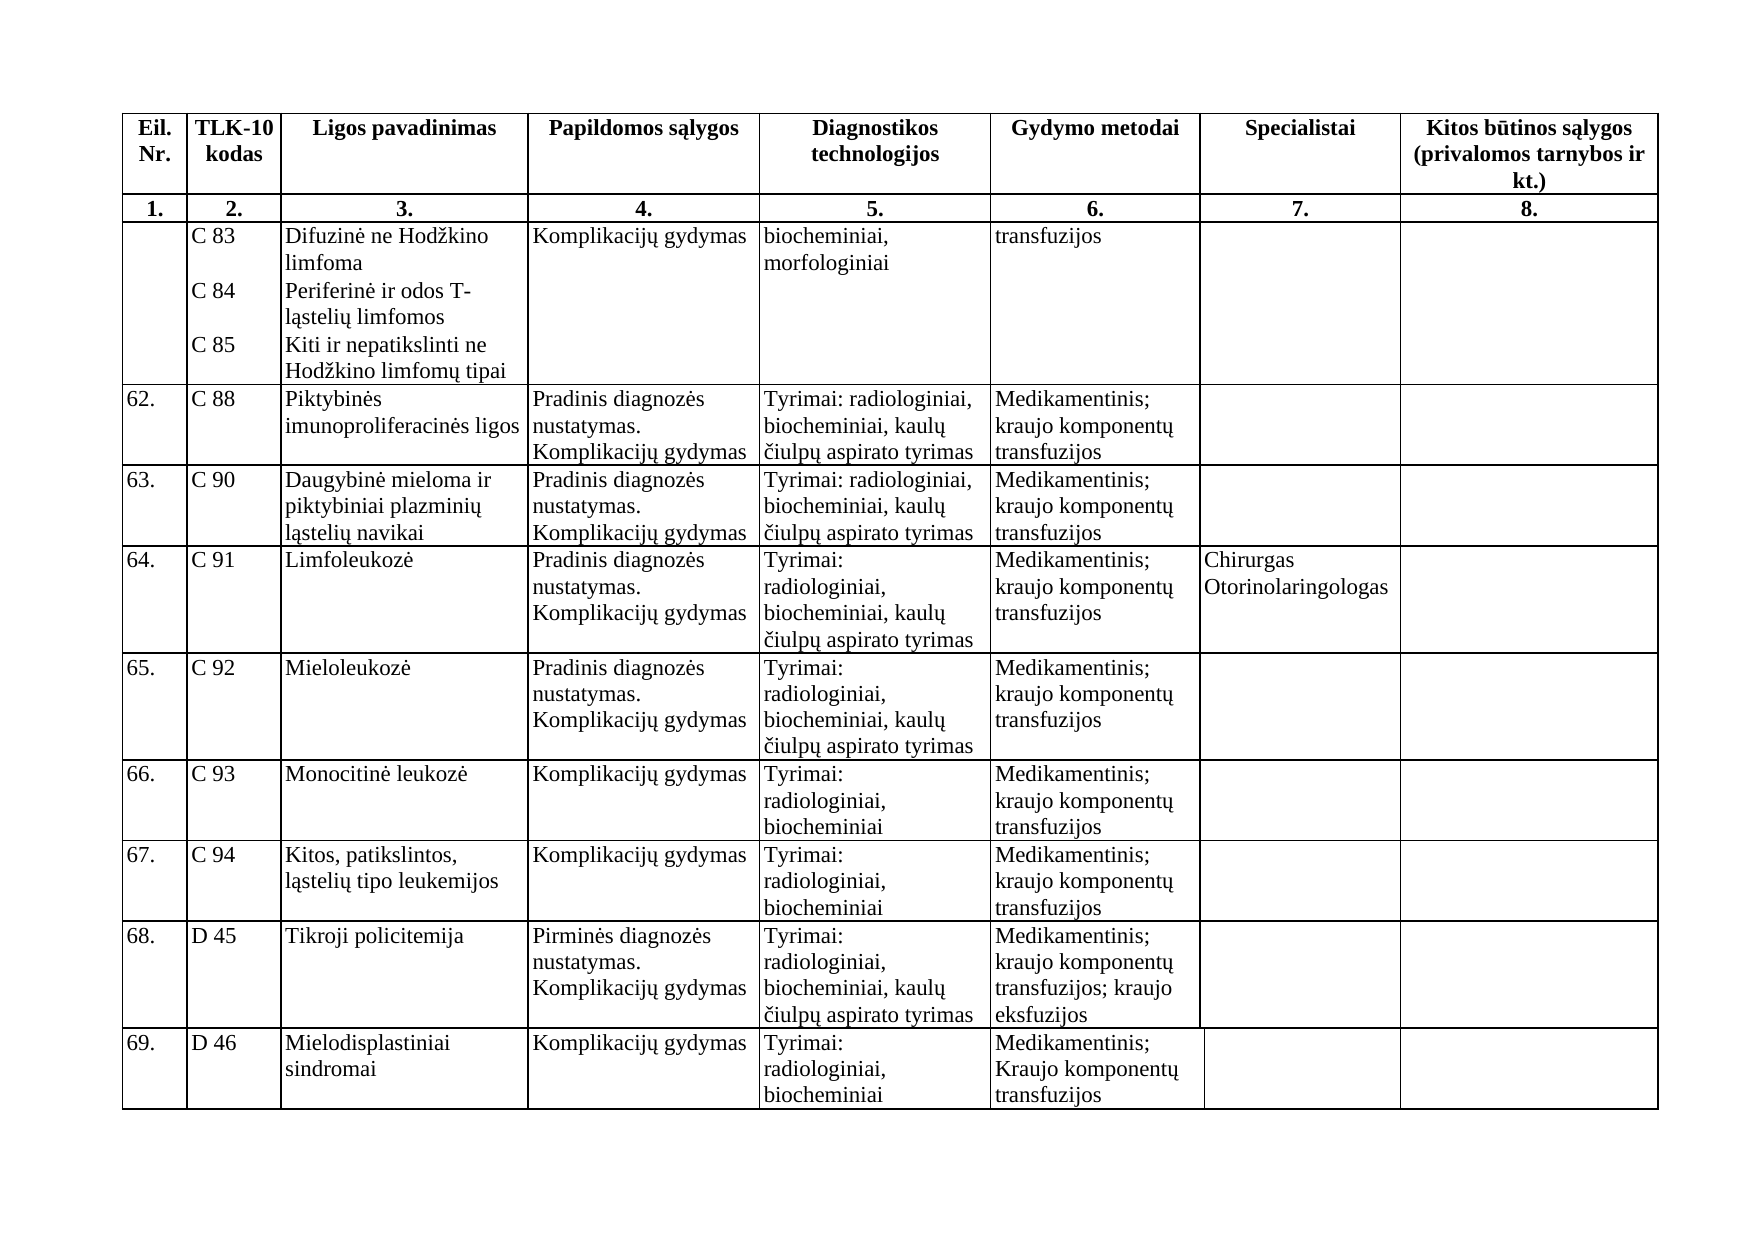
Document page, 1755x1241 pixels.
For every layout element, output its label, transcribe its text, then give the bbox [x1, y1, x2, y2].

table_cell C 90 [188, 466, 280, 545]
table_cell [1401, 385, 1657, 464]
table_cell 7. [1396, 195, 1400, 221]
table_cell [1401, 1029, 1657, 1108]
table_cell C 91 [188, 547, 280, 652]
table_cell [1201, 385, 1400, 464]
table_cell C 94 [188, 841, 280, 920]
table_cell 66. [123, 761, 186, 839]
table_cell [1401, 922, 1657, 1027]
table_cell Komplikacijų gydymas [529, 761, 759, 839]
table_cell Periferinė ir odos T-ląstelių limfomos [282, 275, 527, 329]
table_header Eil. Nr. [123, 114, 186, 193]
table_cell 6. [991, 195, 995, 221]
table_cell [1401, 223, 1657, 384]
table_cell 68. [123, 922, 186, 1027]
table_cell Medikamentinis; kraujo komponentų transfuzijos [991, 547, 1199, 652]
table_header Diagnostikos technologijos [760, 114, 990, 193]
table_cell Pradinis diagnozės nustatymas. Komplikacijų gydymas [529, 654, 759, 759]
table_header Papildomos sąlygos [529, 114, 759, 193]
table_cell [1205, 1029, 1400, 1108]
table_cell Kitos, patikslintos, ląstelių tipo leukemijos [282, 841, 527, 920]
table_cell C 84 [188, 275, 280, 329]
table_cell 69. [123, 1029, 186, 1108]
table_cell Kiti ir nepatikslinti ne Hodžkino limfomų tipai [282, 330, 527, 384]
table_cell Mielodisplastiniai sindromai [282, 1029, 527, 1108]
table_cell D 45 [188, 922, 280, 1027]
table_cell [1401, 654, 1657, 759]
table_cell [1401, 761, 1657, 839]
table_cell C 93 [188, 761, 280, 839]
table_header Gydymo metodai [991, 114, 1199, 193]
table_cell 4. [755, 195, 759, 221]
table_cell Tikroji policitemija [282, 922, 527, 1027]
table_cell D 46 [188, 1029, 280, 1108]
table_header TLK-10 kodas [188, 114, 280, 193]
table_cell Monocitinė leukozė [282, 761, 527, 839]
table_cell Medikamentinis; kraujo komponentų transfuzijos [991, 654, 1199, 759]
table_cell Pradinis diagnozės nustatymas. Komplikacijų gydymas [529, 223, 759, 384]
table_cell Pradinis diagnozės nustatymas. Komplikacijų gydymas [529, 547, 759, 652]
table_cell 64. [123, 547, 186, 652]
table_cell Chirurgas Otorinolaringologas [1201, 547, 1400, 652]
table_cell [1201, 761, 1400, 839]
table_cell 62. [123, 385, 186, 464]
table_cell Komplikacijų gydymas [529, 1029, 759, 1108]
table_cell [1201, 466, 1400, 545]
table_cell C 92 [188, 654, 280, 759]
table_cell Pirminės diagnozės nustatymas. Komplikacijų gydymas [529, 922, 759, 1027]
table_cell Medikamentinis; kraujo komponentų transfuzijos [991, 223, 1199, 384]
table_cell 65. [123, 654, 186, 759]
table_header Specialistai [1201, 114, 1400, 193]
table_cell 67. [123, 841, 186, 920]
table_cell C 88 [188, 385, 280, 464]
table_cell [123, 223, 186, 384]
table_cell [1401, 547, 1657, 652]
table_cell C 85 [188, 330, 280, 384]
table_cell 5. [986, 195, 990, 221]
table_cell Piktybinės imunoproliferacinės ligos [282, 385, 527, 464]
table_cell [1201, 223, 1400, 384]
table_cell Tyrimai: radiologiniai, biocheminiai, morfologiniai [760, 223, 990, 384]
table_cell 8. [1401, 195, 1405, 221]
table_cell [1201, 841, 1400, 920]
table_cell [1201, 922, 1400, 1027]
table_cell [1401, 841, 1657, 920]
table_cell Limfoleukozė [282, 547, 527, 652]
table_cell [1401, 466, 1657, 545]
table_cell Komplikacijų gydymas [529, 841, 759, 920]
table_cell [1201, 654, 1400, 759]
table_cell Mieloleukozė [282, 654, 527, 759]
table_cell 63. [123, 466, 186, 545]
table_cell C 83 [188, 223, 280, 275]
table_header Ligos pavadinimas [282, 114, 527, 193]
